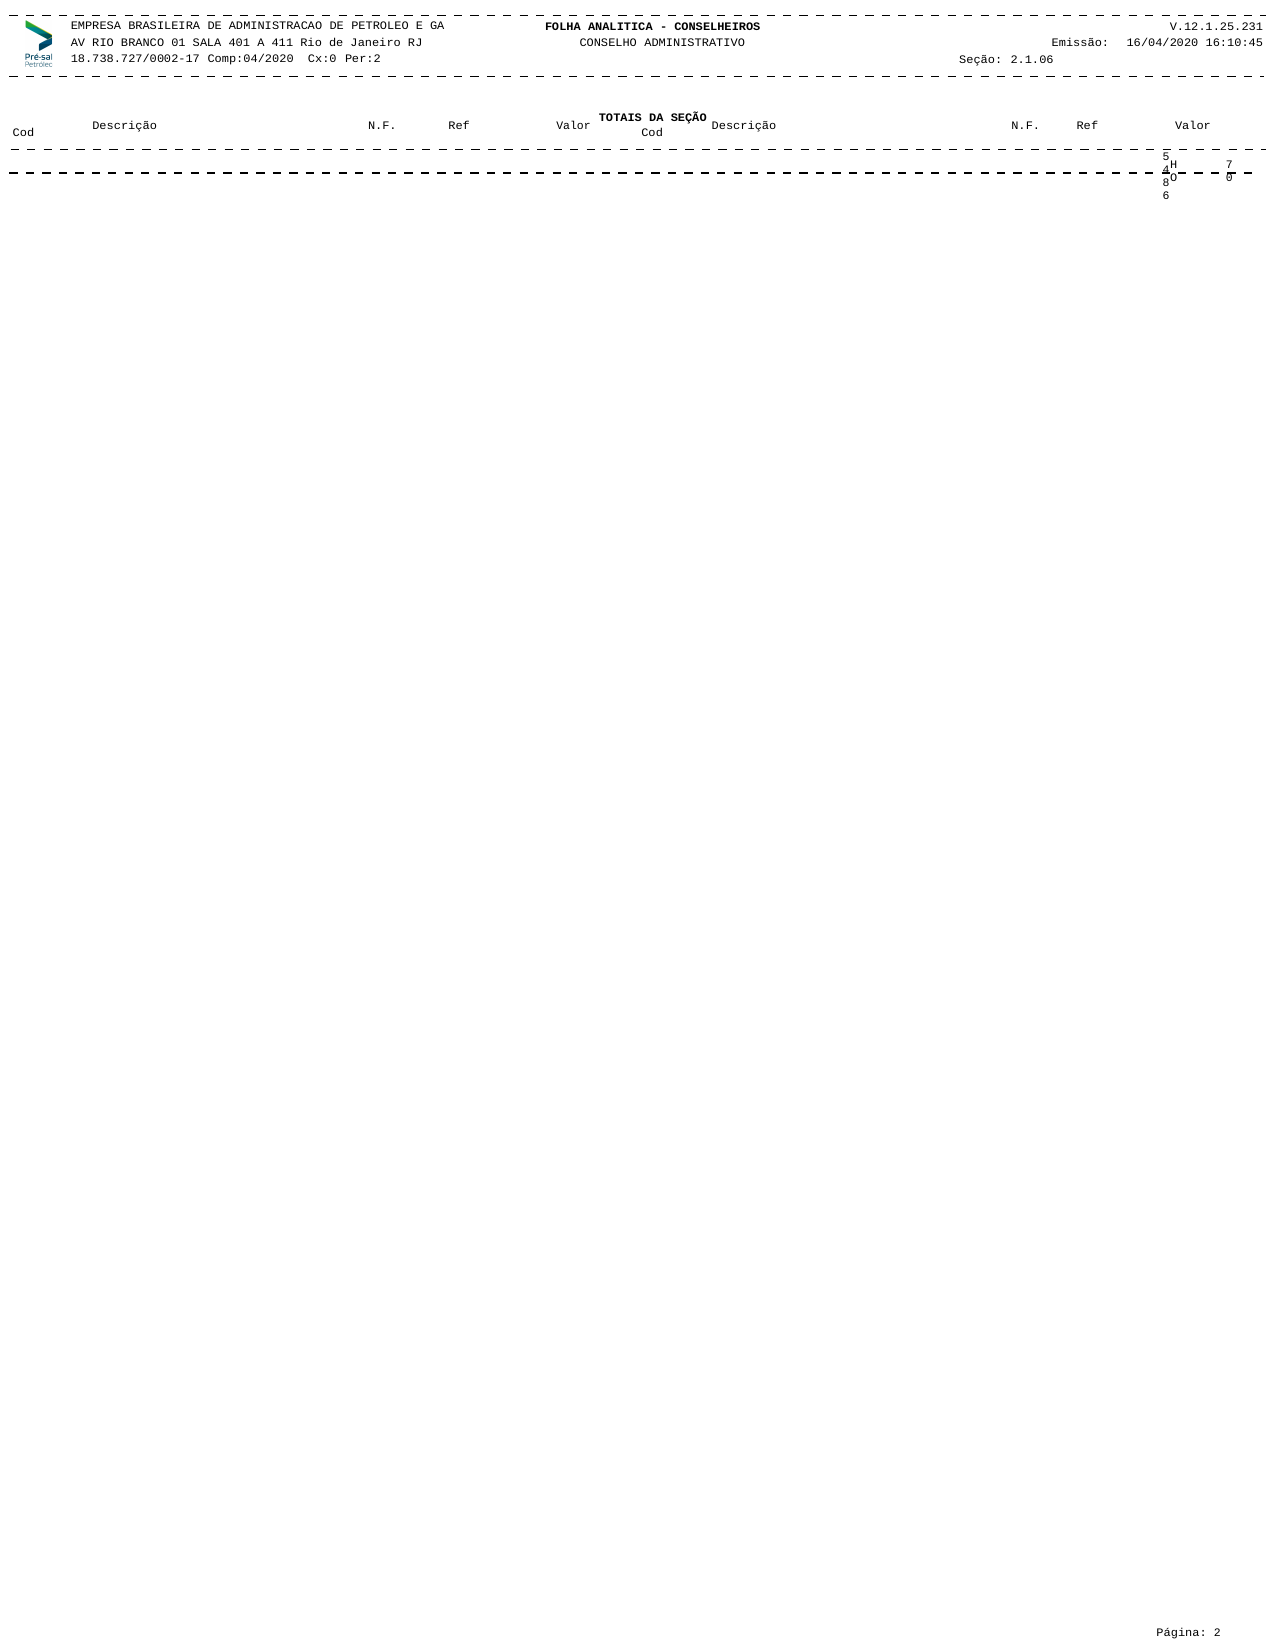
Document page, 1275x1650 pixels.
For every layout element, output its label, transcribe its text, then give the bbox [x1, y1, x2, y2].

text Cod [12, 127, 38, 140]
text 5486 [1162, 151, 1166, 172]
text N.F. [1011, 120, 1044, 133]
text 5486 [1162, 174, 1166, 203]
text Valor [1175, 120, 1275, 133]
text N.F. [368, 120, 401, 133]
text Valor [556, 120, 592, 133]
text Ref [1076, 120, 1102, 133]
text TOTAIS DA SEÇÃO [598, 112, 706, 125]
text Descrição [711, 120, 780, 133]
text Ref [448, 120, 474, 133]
text Descrição [92, 120, 161, 133]
text Cod [597, 127, 706, 140]
